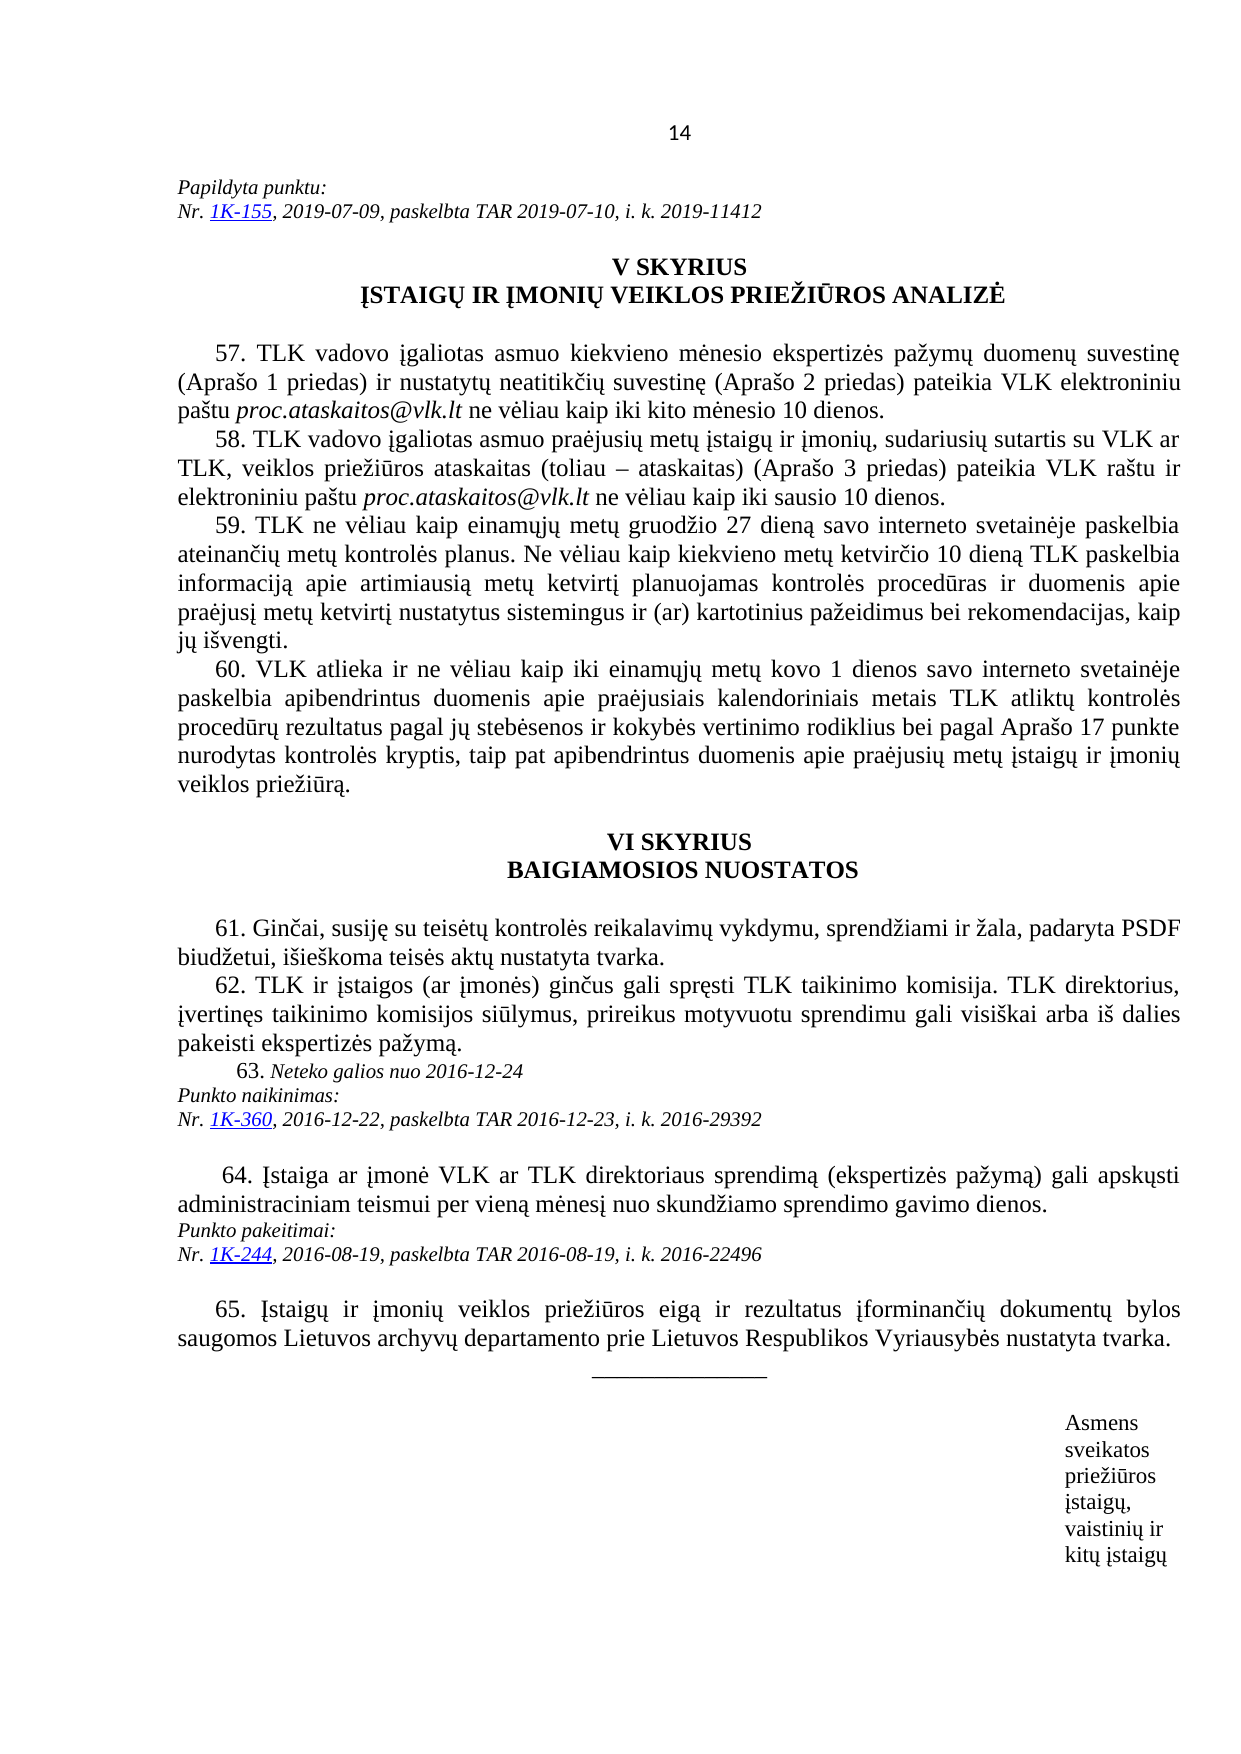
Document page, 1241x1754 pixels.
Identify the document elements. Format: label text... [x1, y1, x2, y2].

text 59. TLK ne vėliau kaip einamųjų metų gruodžio 27 dieną savo interneto svetainėje paskelbia ateinančių metų kontrolės planus. Ne vėliau kaip kiekvieno metų ketvirčio 10 dieną TLK paskelbia informaciją apie artimiausią metų ketvirtį planuojamas kontrolės procedūras ir duomenis apie praėjusį metų ketvirtį nustatytus sistemingus ir (ar) kartotinius pažeidimus bei rekomendacijas, kaip jų išvengti. [177, 511, 1181, 654]
text Nr. 1K-360, 2016-12-22, paskelbta TAR 2016-12-23, i. k. 2016-29392 [177, 1107, 1181, 1131]
text ______________ [177, 1352, 1181, 1381]
text 61. Ginčai, susiję su teisėtų kontrolės reikalavimų vykdymu, sprendžiami ir žala, padaryta PSDF biudžetui, išieškoma teisės aktų nustatyta tvarka. [177, 913, 1181, 971]
text 65. Įstaigų ir įmonių veiklos priežiūros eigą ir rezultatus įforminančių dokumentų bylos saugomos Lietuvos archyvų departamento prie Lietuvos Respublikos Vyriausybės nustatyta tvarka. [177, 1294, 1181, 1352]
text 63. Neteko galios nuo 2016-12-24 [177, 1057, 1181, 1083]
text Nr. 1K-155, 2019-07-09, paskelbta TAR 2019-07-10, i. k. 2019-11412 [177, 199, 1181, 223]
text 60. VLK atlieka ir ne vėliau kaip iki einamųjų metų kovo 1 dienos savo interneto svetainėje paskelbia apibendrintus duomenis apie praėjusiais kalendoriniais metais TLK atliktų kontrolės procedūrų rezultatus pagal jų stebėsenos ir kokybės vertinimo rodiklius bei pagal Aprašo 17 punkte nurodytas kontrolės kryptis, taip pat apibendrintus duomenis apie praėjusių metų įstaigų ir įmonių veiklos priežiūrą. [177, 654, 1181, 798]
text Asmens sveikatos priežiūros įstaigų, vaistinių ir kitų įstaigų [1064, 1409, 1181, 1567]
text 64. Įstaiga ar įmonė VLK ar TLK direktoriaus sprendimą (ekspertizės pažymą) gali apskųsti administraciniam teismui per vieną mėnesį nuo skundžiamo sprendimo gavimo dienos. [177, 1160, 1181, 1217]
text 62. TLK ir įstaigos (ar įmonės) ginčus gali spręsti TLK taikinimo komisija. TLK direktorius, įvertinęs taikinimo komisijos siūlymus, prireikus motyvuotu sprendimu gali visiškai arba iš dalies pakeisti ekspertizės pažymą. [177, 971, 1181, 1057]
text 57. TLK vadovo įgaliotas asmuo kiekvieno mėnesio ekspertizės pažymų duomenų suvestinę (Aprašo 1 priedas) ir nustatytų neatitikčių suvestinę (Aprašo 2 priedas) pateikia VLK elektroniniu paštu proc.ataskaitos@vlk.lt ne vėliau kaip iki kito mėnesio 10 dienos. [177, 338, 1181, 424]
text Punkto naikinimas: [177, 1083, 1181, 1107]
text ĮSTAIGŲ IR ĮMONIŲ VEIKLOS PRIEŽIŪROS ANALIZĖ [177, 281, 1181, 309]
text Papildyta punktu: [177, 175, 1181, 199]
text VI SKYRIUS [177, 827, 1181, 856]
text Nr. 1K-244, 2016-08-19, paskelbta TAR 2016-08-19, i. k. 2016-22496 [177, 1242, 1181, 1266]
text V SKYRIUS [177, 252, 1181, 281]
text Punkto pakeitimai: [177, 1217, 1181, 1242]
text BAIGIAMOSIOS NUOSTATOS [177, 856, 1181, 884]
text 58. TLK vadovo įgaliotas asmuo praėjusių metų įstaigų ir įmonių, sudariusių sutartis su VLK ar TLK, veiklos priežiūros ataskaitas (toliau – ataskaitas) (Aprašo 3 priedas) pateikia VLK raštu ir elektroniniu paštu proc.ataskaitos@vlk.lt ne vėliau kaip iki sausio 10 dienos. [177, 424, 1181, 511]
